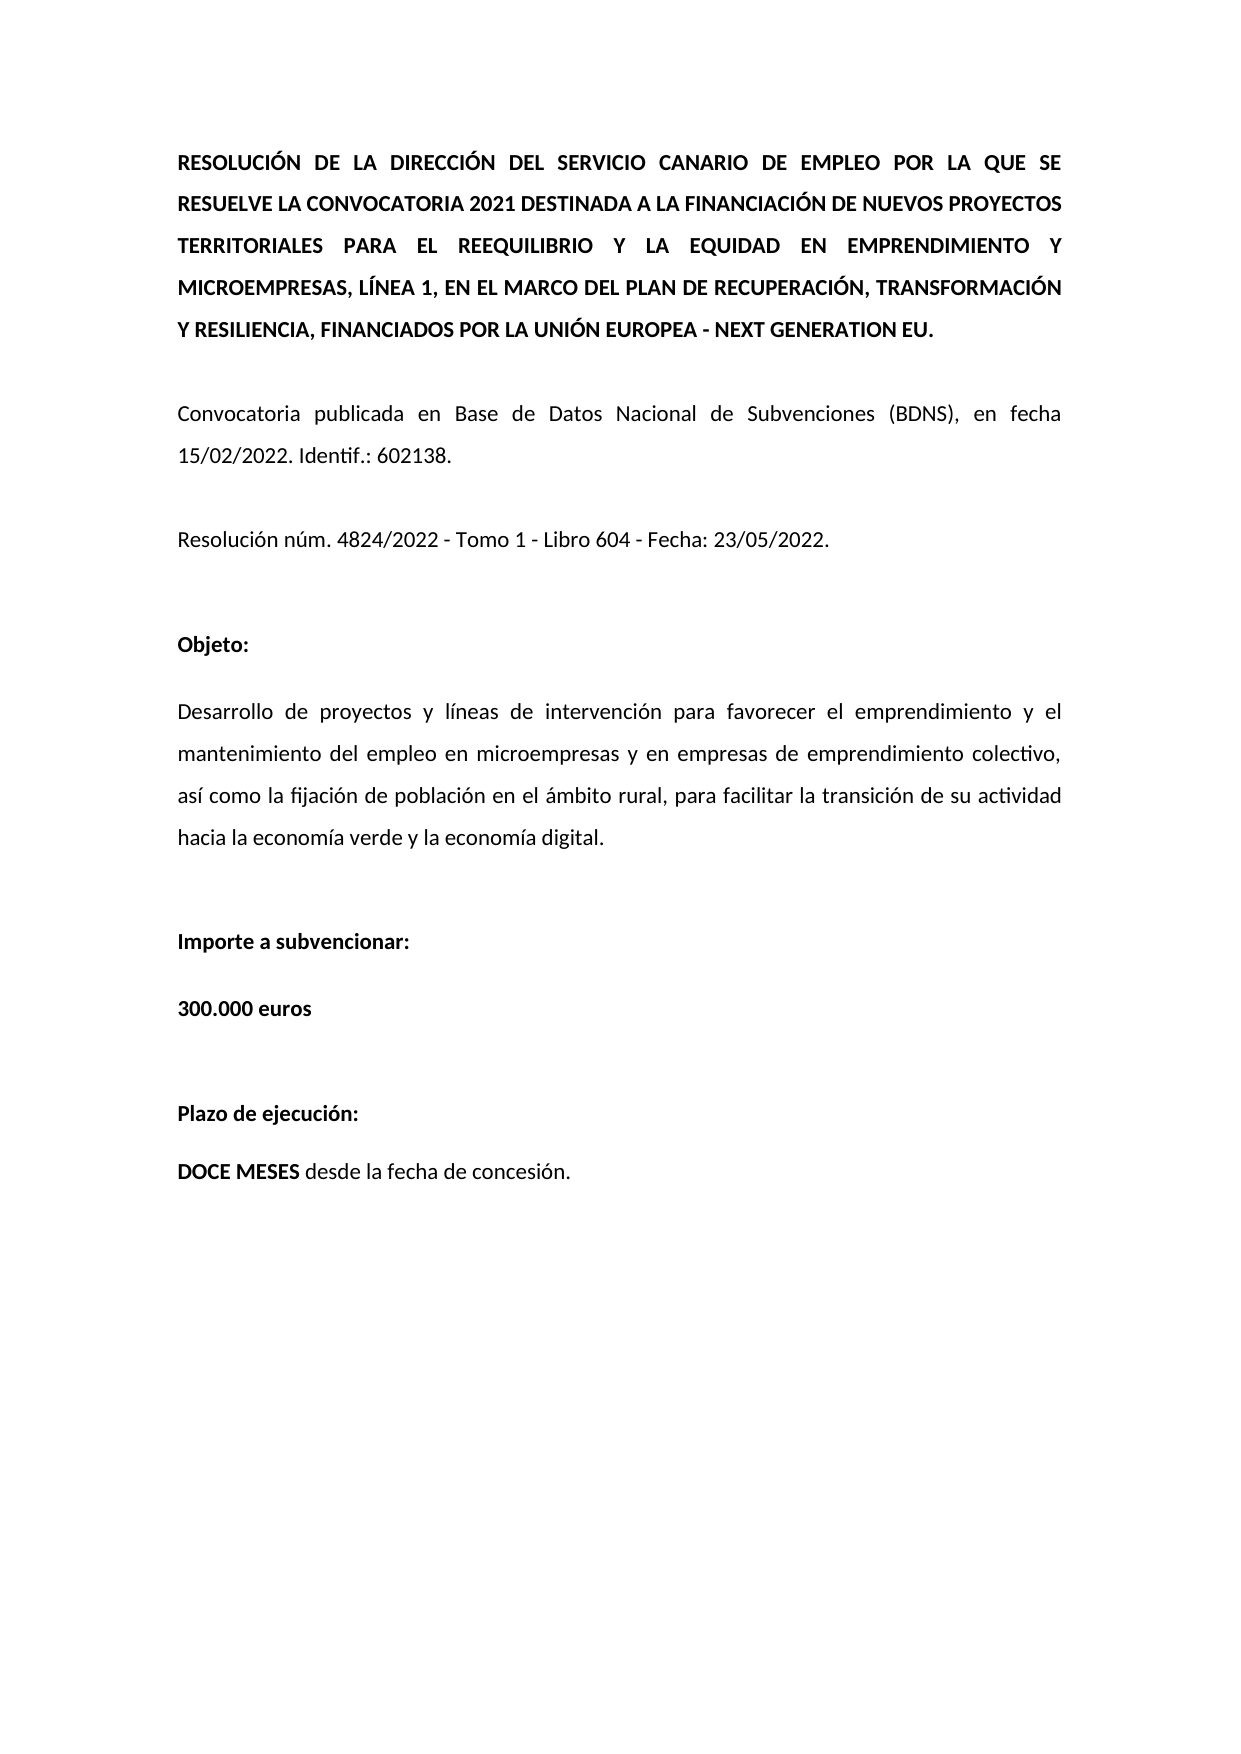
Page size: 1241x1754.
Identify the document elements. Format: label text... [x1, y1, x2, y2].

text RESOLUCIÓN DE LA DIRECCIÓN DEL SERVICIO CANARIO DE EMPLEO POR LA QUE SE RESUELVE LA CONVOCATORIA 2021 DESTINADA A LA FINANCIACIÓN DE NUEVOS PROYECTOS TERRITORIALES PARA EL REEQUILIBRIO Y LA EQUIDAD EN EMPRENDIMIENTO Y MICROEMPRESAS, LÍNEA 1, EN EL MARCO DEL PLAN DE RECUPERACIÓN, TRANSFORMACIÓN Y RESILIENCIA, FINANCIADOS POR LA UNIÓN EUROPEA - NEXT GENERATION EU. [177, 148, 1063, 343]
text Plazo de ejecución: [177, 1099, 1063, 1127]
text Objeto: [177, 630, 1063, 658]
text DOCE MESES desde la fecha de concesión. [177, 1157, 1063, 1185]
text Resolución núm. 4824/2022 - Tomo 1 - Libro 604 - Fecha: 23/05/2022. [177, 525, 1063, 553]
text Desarrollo de proyectos y líneas de intervención para favorecer el emprendimiento y el mantenimiento del empleo en microempresas y en empresas de emprendimiento colectivo, así como la fijación de población en el ámbito rural, para facilitar la transición de su actividad hacia la economía verde y la economía digital. [177, 697, 1063, 851]
text Importe a subvencionar: [177, 927, 1063, 955]
text 300.000 euros [177, 994, 1063, 1022]
text Convocatoria publicada en Base de Datos Nacional de Subvenciones (BDNS), en fecha 15/02/2022. Identif.: 602138. [177, 399, 1063, 469]
